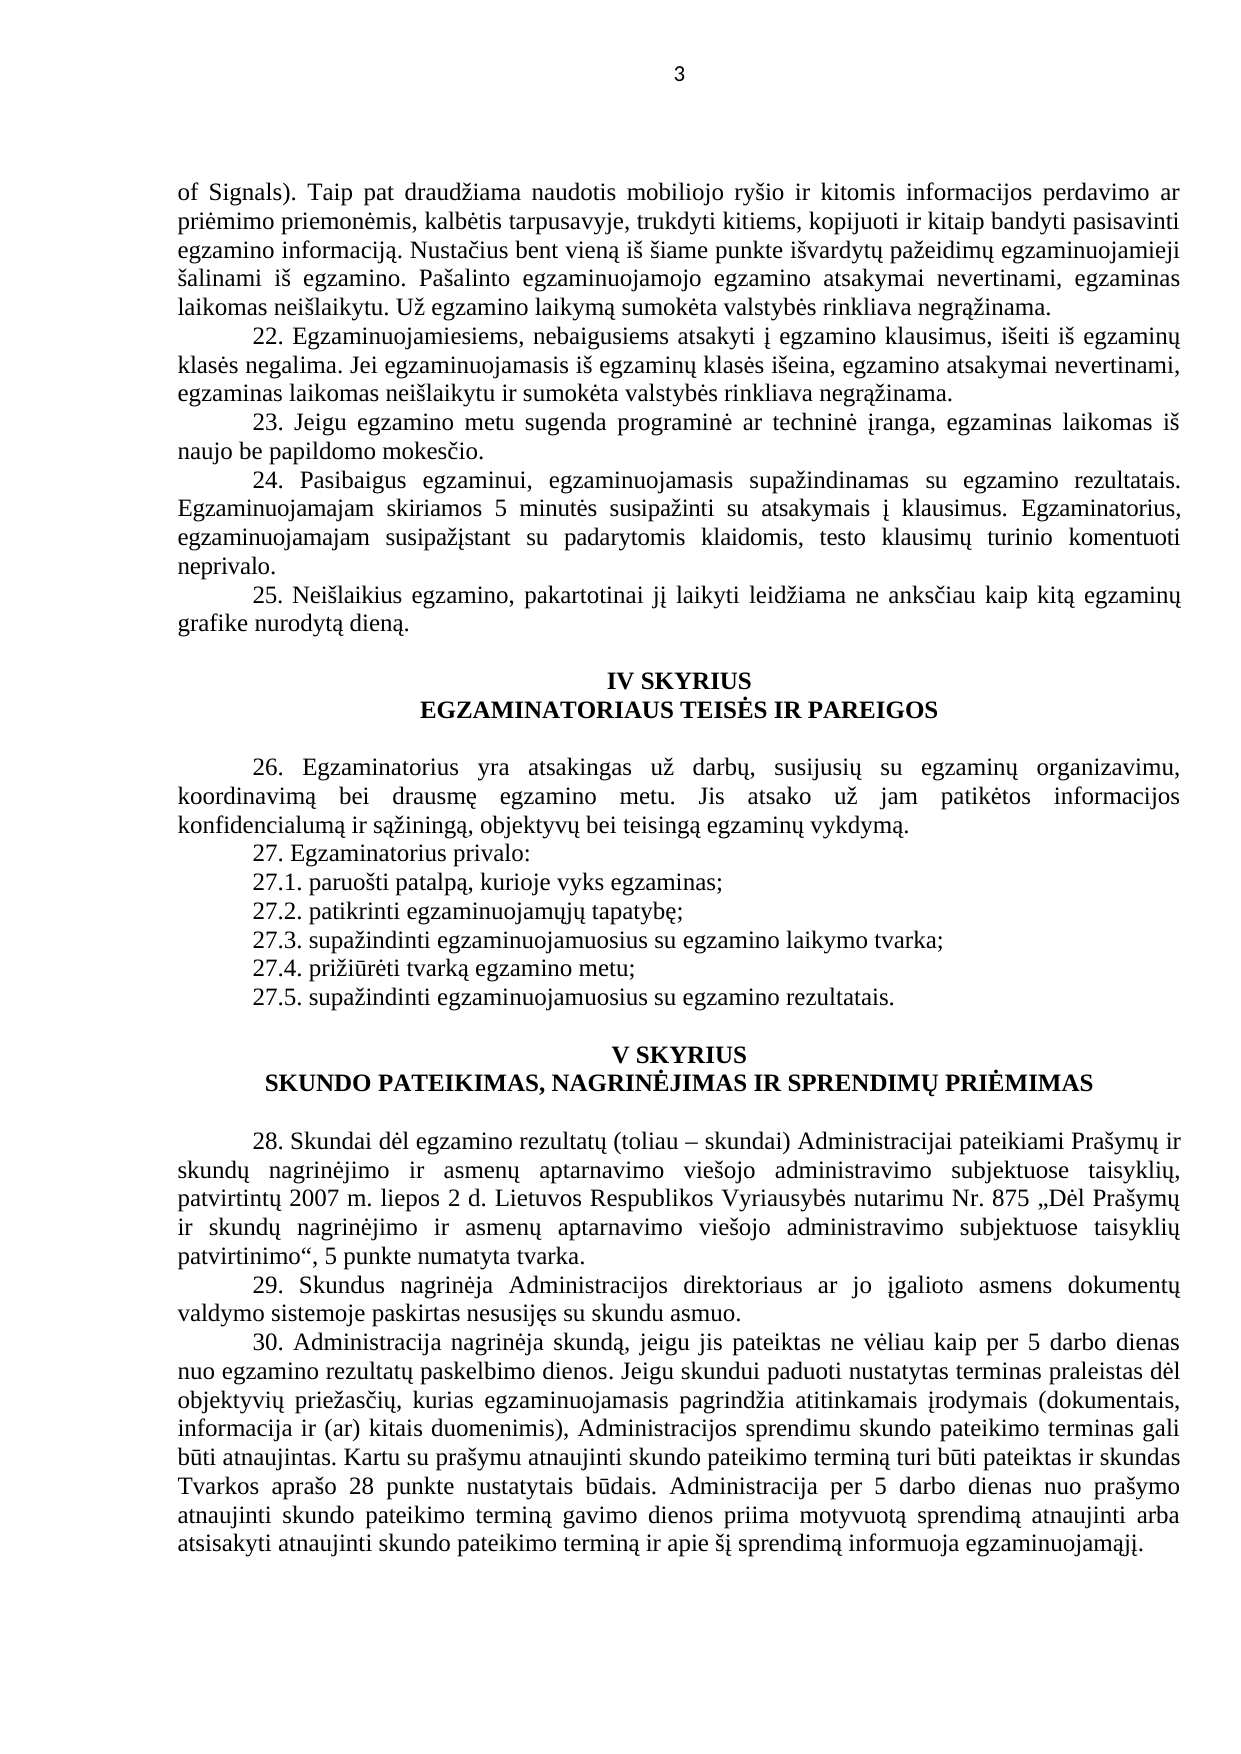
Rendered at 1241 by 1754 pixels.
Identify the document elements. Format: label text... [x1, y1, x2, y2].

text 27.5. supažindinti egzaminuojamuosius su egzamino rezultatais. [177, 982, 1181, 1011]
text 30. Administracija nagrinėja skundą, jeigu jis pateiktas ne vėliau kaip per 5 darbo dienas nuo egzamino rezultatų paskelbimo dienos. Jeigu skundui paduoti nustatytas terminas praleistas dėl objektyvių priežasčių, kurias egzaminuojamasis pagrindžia atitinkamais įrodymais (dokumentais, informacija ir (ar) kitais duomenimis), Administracijos sprendimu skundo pateikimo terminas gali būti atnaujintas. Kartu su prašymu atnaujinti skundo pateikimo terminą turi būti pateiktas ir skundas Tvarkos aprašo 28 punkte nustatytais būdais. Administracija per 5 darbo dienas nuo prašymo atnaujinti skundo pateikimo terminą gavimo dienos priima motyvuotą sprendimą atnaujinti arba atsisakyti atnaujinti skundo pateikimo terminą ir apie šį sprendimą informuoja egzaminuojamąjį. [177, 1327, 1181, 1557]
text 22. Egzaminuojamiesiems, nebaigusiems atsakyti į egzamino klausimus, išeiti iš egzaminų klasės negalima. Jei egzaminuojamasis iš egzaminų klasės išeina, egzamino atsakymai nevertinami, egzaminas laikomas neišlaikytu ir sumokėta valstybės rinkliava negrąžinama. [177, 321, 1181, 407]
text SKUNDO PATEIKIMAS, NAGRINĖJIMAS IR SPRENDIMŲ PRIĖMIMAS [177, 1068, 1181, 1097]
text EGZAMINATORIAUS TEISĖS IR PAREIGOS [177, 695, 1181, 723]
text 28. Skundai dėl egzamino rezultatų (toliau – skundai) Administracijai pateikiami Prašymų ir skundų nagrinėjimo ir asmenų aptarnavimo viešojo administravimo subjektuose taisyklių, patvirtintų 2007 m. liepos 2 d. Lietuvos Respublikos Vyriausybės nutarimu Nr. 875 „Dėl Prašymų ir skundų nagrinėjimo ir asmenų aptarnavimo viešojo administravimo subjektuose taisyklių patvirtinimo“, 5 punkte numatyta tvarka. [177, 1126, 1181, 1270]
text IV SKYRIUS [177, 666, 1181, 695]
text 24. Pasibaigus egzaminui, egzaminuojamasis supažindinamas su egzamino rezultatais. Egzaminuojamajam skiriamos 5 minutės susipažinti su atsakymais į klausimus. Egzaminatorius, egzaminuojamajam susipažįstant su padarytomis klaidomis, testo klausimų turinio komentuoti neprivalo. [177, 465, 1181, 580]
text 25. Neišlaikius egzamino, pakartotinai jį laikyti leidžiama ne anksčiau kaip kitą egzaminų grafike nurodytą dieną. [177, 580, 1181, 637]
text 27.1. paruošti patalpą, kurioje vyks egzaminas; [177, 867, 1181, 896]
text 26. Egzaminatorius yra atsakingas už darbų, susijusių su egzaminų organizavimu, koordinavimą bei drausmę egzamino metu. Jis atsako už jam patikėtos informacijos konfidencialumą ir sąžiningą, objektyvų bei teisingą egzaminų vykdymą. [177, 752, 1181, 838]
text 27.3. supažindinti egzaminuojamuosius su egzamino laikymo tvarka; [177, 925, 1181, 953]
text 29. Skundus nagrinėja Administracijos direktoriaus ar jo įgalioto asmens dokumentų valdymo sistemoje paskirtas nesusijęs su skundu asmuo. [177, 1270, 1181, 1327]
text of Signals). Taip pat draudžiama naudotis mobiliojo ryšio ir kitomis informacijos perdavimo ar priėmimo priemonėmis, kalbėtis tarpusavyje, trukdyti kitiems, kopijuoti ir kitaip bandyti pasisavinti egzamino informaciją. Nustačius bent vieną iš šiame punkte išvardytų pažeidimų egzaminuojamieji šalinami iš egzamino. Pašalinto egzaminuojamojo egzamino atsakymai nevertinami, egzaminas laikomas neišlaikytu. Už egzamino laikymą sumokėta valstybės rinkliava negrąžinama. [177, 177, 1181, 321]
text 23. Jeigu egzamino metu sugenda programinė ar techninė įranga, egzaminas laikomas iš naujo be papildomo mokesčio. [177, 407, 1181, 465]
text 27.4. prižiūrėti tvarką egzamino metu; [177, 953, 1181, 982]
text V SKYRIUS [177, 1040, 1181, 1068]
text 27.2. patikrinti egzaminuojamųjų tapatybę; [177, 896, 1181, 925]
text 27. Egzaminatorius privalo: [177, 838, 1181, 867]
